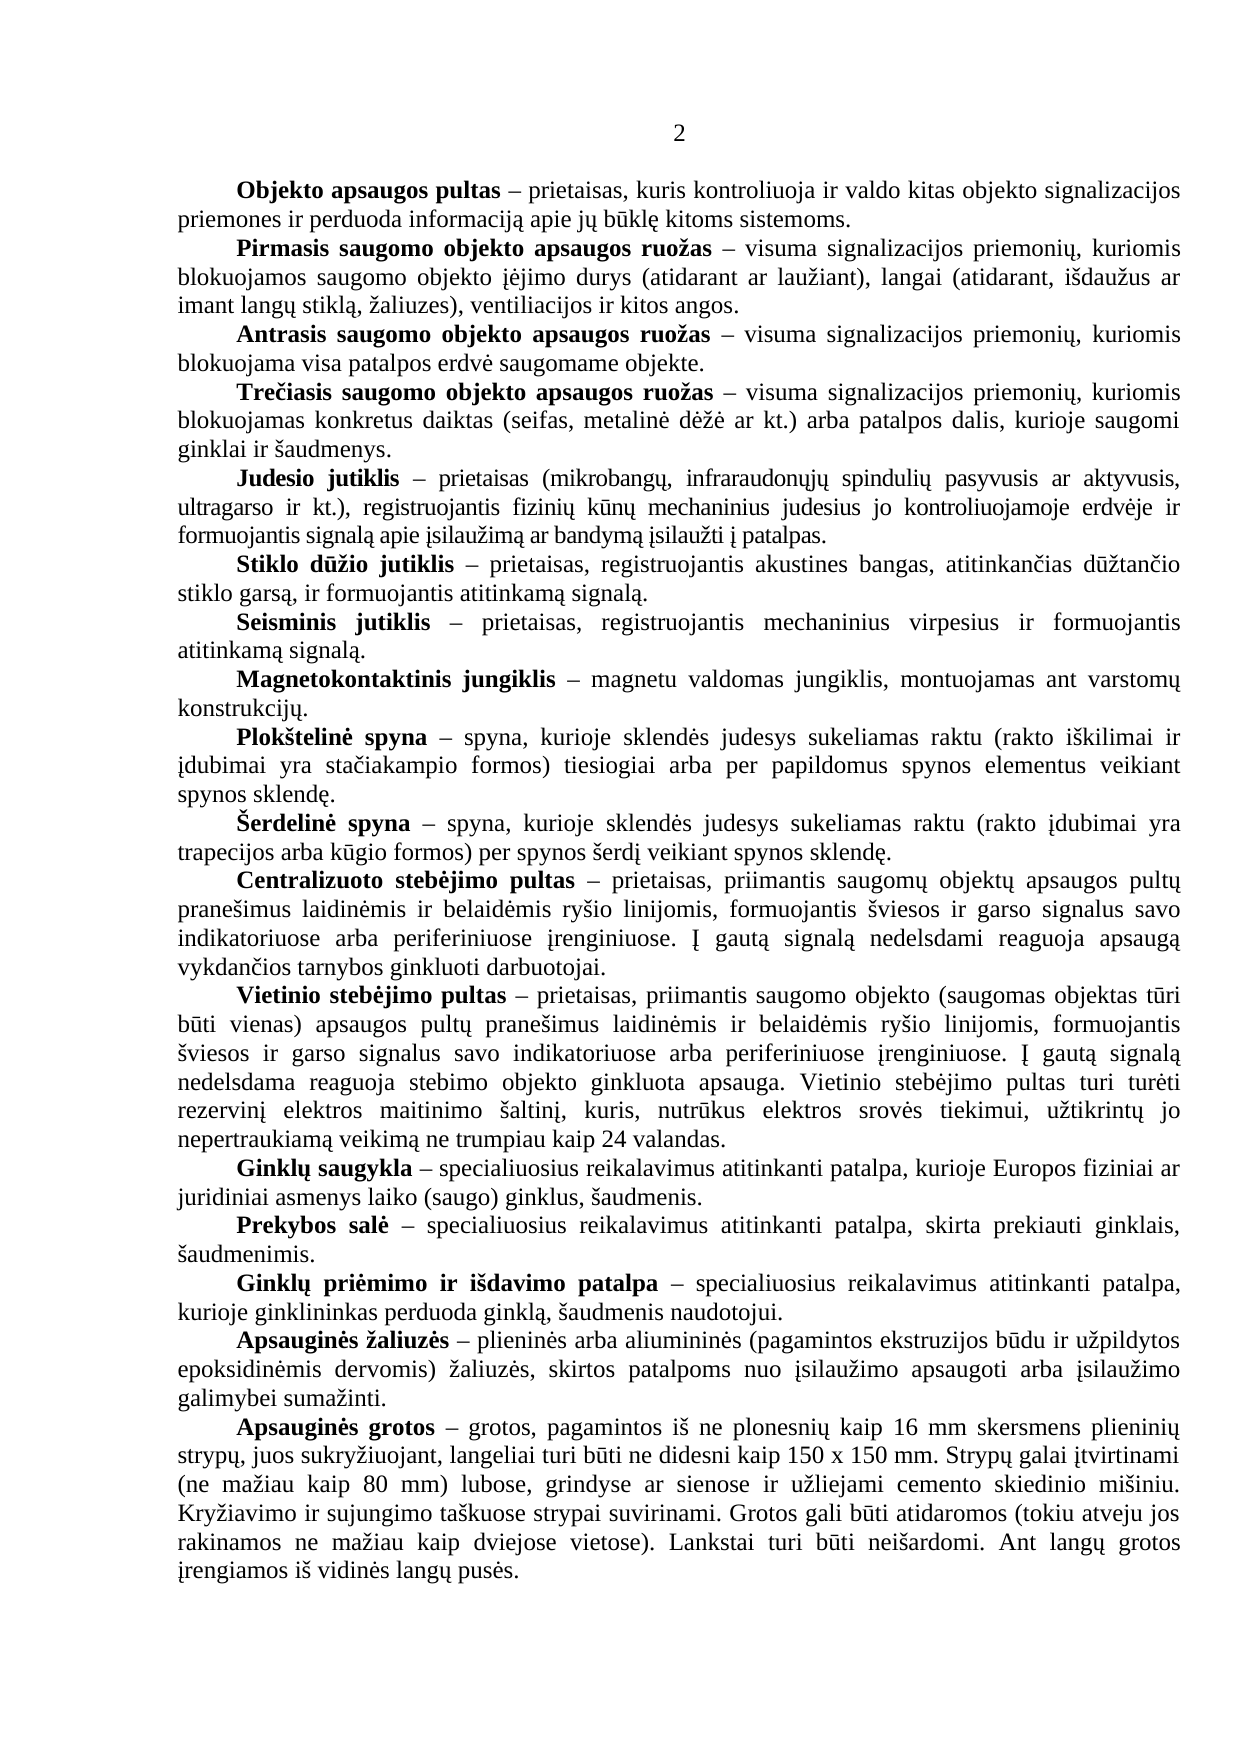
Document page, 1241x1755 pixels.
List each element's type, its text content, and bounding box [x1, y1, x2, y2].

text Apsauginės grotos – grotos, pagamintos iš ne plonesnių kaip 16 mm skersmens plieninių strypų, juos sukryžiuojant, langeliai turi būti ne didesni kaip 150 x 150 mm. Strypų galai įtvirtinami (ne mažiau kaip 80 mm) lubose, grindyse ar sienose ir užliejami cemento skiedinio mišiniu. Kryžiavimo ir sujungimo taškuose strypai suvirinami. Grotos gali būti atidaromos (tokiu atveju jos rakinamos ne mažiau kaip dviejose vietose). Lankstai turi būti neišardomi. Ant langų grotos įrengiamos iš vidinės langų pusės. [177, 1412, 1181, 1584]
text Centralizuoto stebėjimo pultas – prietaisas, priimantis saugomų objektų apsaugos pultų pranešimus laidinėmis ir belaidėmis ryšio linijomis, formuojantis šviesos ir garso signalus savo indikatoriuose arba periferiniuose įrenginiuose. Į gautą signalą nedelsdami reaguoja apsaugą vykdančios tarnybos ginkluoti darbuotojai. [177, 866, 1181, 981]
text Seisminis jutiklis – prietaisas, registruojantis mechaninius virpesius ir formuojantis atitinkamą signalą. [177, 607, 1181, 664]
text Magnetokontaktinis jungiklis – magnetu valdomas jungiklis, montuojamas ant varstomų konstrukcijų. [177, 664, 1181, 722]
text Ginklų saugykla – specialiuosius reikalavimus atitinkanti patalpa, kurioje Europos fiziniai ar juridiniai asmenys laiko (saugo) ginklus, šaudmenis. [177, 1153, 1181, 1211]
text Prekybos salė – specialiuosius reikalavimus atitinkanti patalpa, skirta prekiauti ginklais, šaudmenimis. [177, 1211, 1181, 1268]
text Vietinio stebėjimo pultas – prietaisas, priimantis saugomo objekto (saugomas objektas tūri būti vienas) apsaugos pultų pranešimus laidinėmis ir belaidėmis ryšio linijomis, formuojantis šviesos ir garso signalus savo indikatoriuose arba periferiniuose įrenginiuose. Į gautą signalą nedelsdama reaguoja stebimo objekto ginkluota apsauga. Vietinio stebėjimo pultas turi turėti rezervinį elektros maitinimo šaltinį, kuris, nutrūkus elektros srovės tiekimui, užtikrintų jo nepertraukiamą veikimą ne trumpiau kaip 24 valandas. [177, 981, 1181, 1153]
text Objekto apsaugos pultas – prietaisas, kuris kontroliuoja ir valdo kitas objekto signalizacijos priemones ir perduoda informaciją apie jų būklę kitoms sistemoms. [177, 176, 1181, 233]
text Trečiasis saugomo objekto apsaugos ruožas – visuma signalizacijos priemonių, kuriomis blokuojamas konkretus daiktas (seifas, metalinė dėžė ar kt.) arba patalpos dalis, kurioje saugomi ginklai ir šaudmenys. [177, 377, 1181, 463]
text Ginklų priėmimo ir išdavimo patalpa – specialiuosius reikalavimus atitinkanti patalpa, kurioje ginklininkas perduoda ginklą, šaudmenis naudotojui. [177, 1268, 1181, 1326]
text Stiklo dūžio jutiklis – prietaisas, registruojantis akustines bangas, atitinkančias dūžtančio stiklo garsą, ir formuojantis atitinkamą signalą. [177, 549, 1181, 607]
text Šerdelinė spyna – spyna, kurioje sklendės judesys sukeliamas raktu (rakto įdubimai yra trapecijos arba kūgio formos) per spynos šerdį veikiant spynos sklendę. [177, 808, 1181, 866]
text Apsauginės žaliuzės – plieninės arba aliumininės (pagamintos ekstruzijos būdu ir užpildytos epoksidinėmis dervomis) žaliuzės, skirtos patalpoms nuo įsilaužimo apsaugoti arba įsilaužimo galimybei sumažinti. [177, 1326, 1181, 1412]
text Plokštelinė spyna – spyna, kurioje sklendės judesys sukeliamas raktu (rakto iškilimai ir įdubimai yra stačiakampio formos) tiesiogiai arba per papildomus spynos elementus veikiant spynos sklendę. [177, 722, 1181, 808]
text Judesio jutiklis – prietaisas (mikrobangų, infraraudonųjų spindulių pasyvusis ar aktyvusis, ultragarso ir kt.), registruojantis fizinių kūnų mechaninius judesius jo kontroliuojamoje erdvėje ir formuojantis signalą apie įsilaužimą ar bandymą įsilaužti į patalpas. [177, 463, 1181, 549]
text Pirmasis saugomo objekto apsaugos ruožas – visuma signalizacijos priemonių, kuriomis blokuojamos saugomo objekto įėjimo durys (atidarant ar laužiant), langai (atidarant, išdaužus ar imant langų stiklą, žaliuzes), ventiliacijos ir kitos angos. [177, 233, 1181, 319]
text Antrasis saugomo objekto apsaugos ruožas – visuma signalizacijos priemonių, kuriomis blokuojama visa patalpos erdvė saugomame objekte. [177, 319, 1181, 377]
